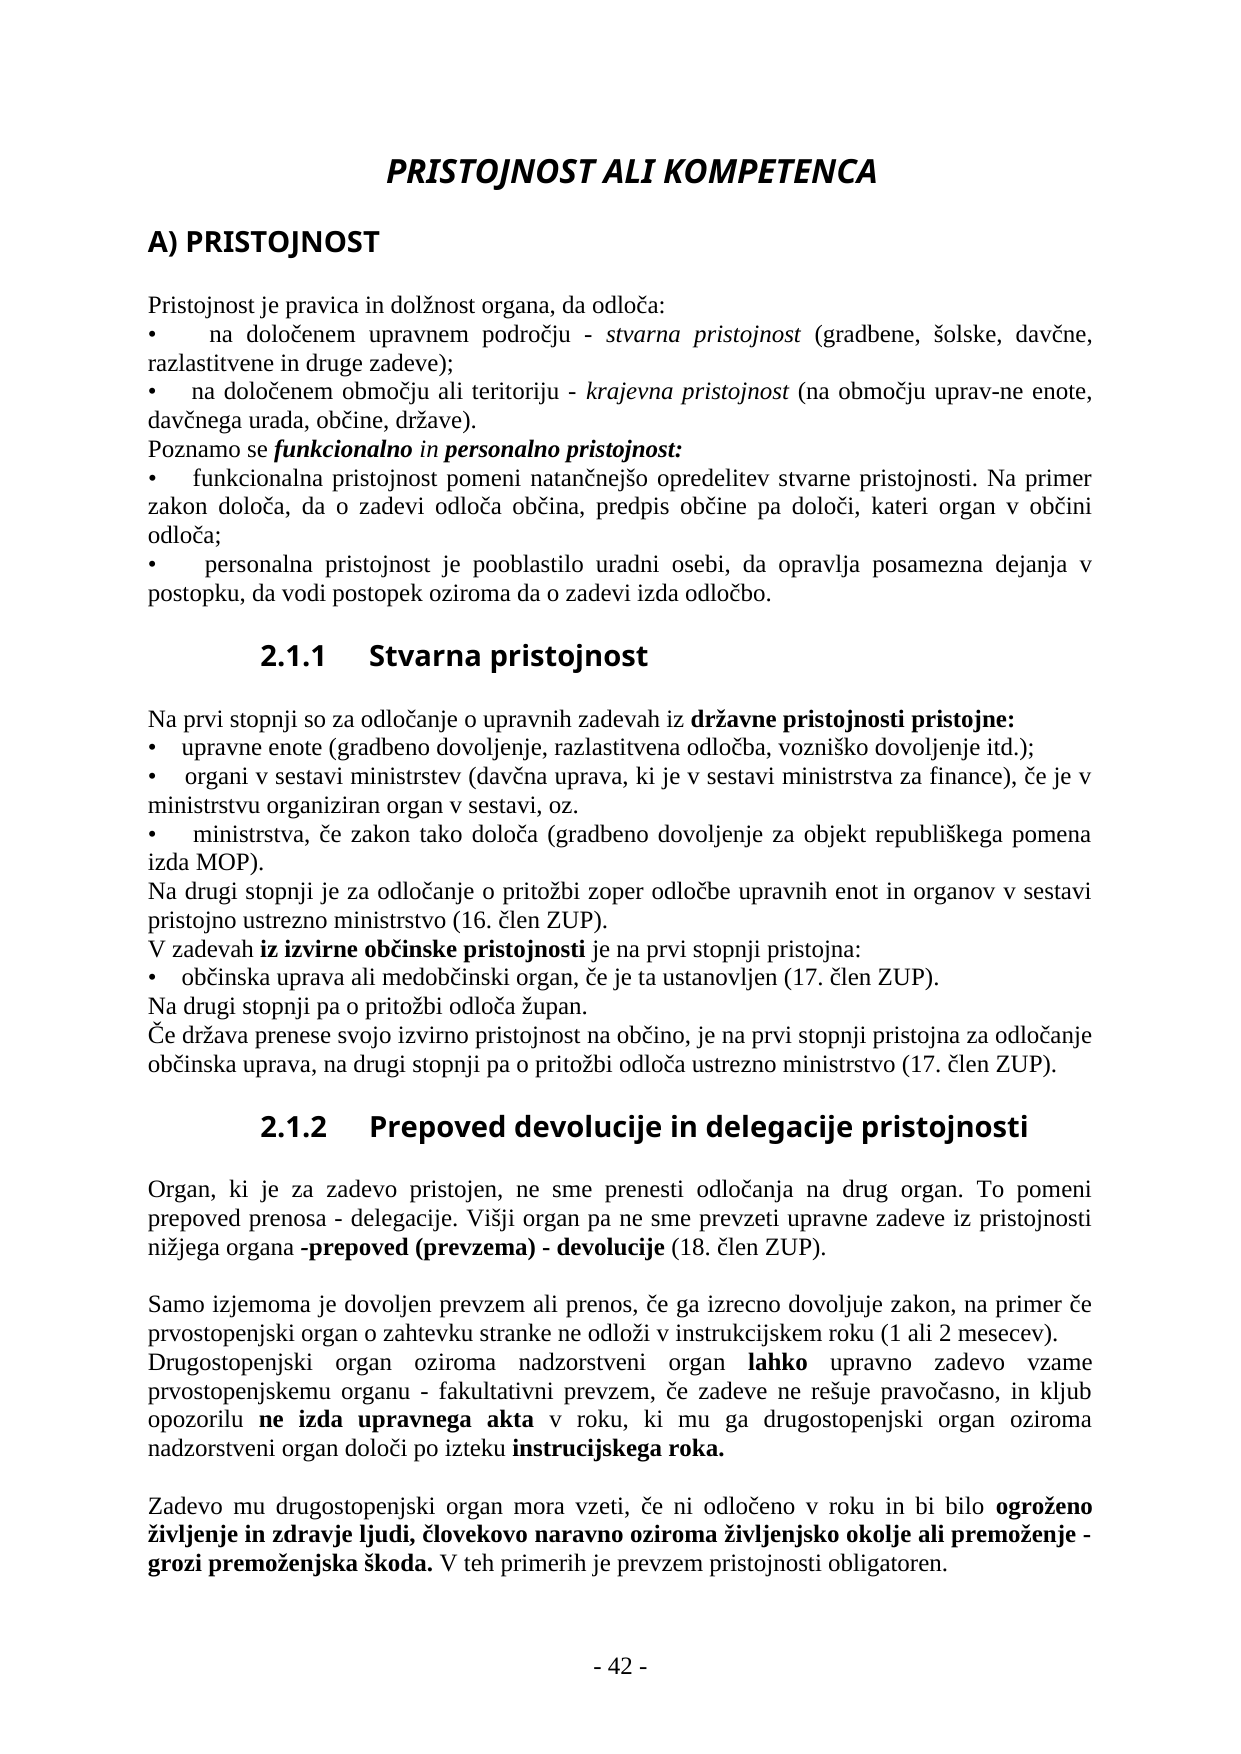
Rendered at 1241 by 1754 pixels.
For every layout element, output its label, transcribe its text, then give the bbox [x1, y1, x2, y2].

text Pristojnost je pravica in dolžnost organa, da odloča: [148, 290, 1093, 319]
subtitle A) PRISTOJNOST [148, 222, 1093, 261]
text • personalna pristojnost je pooblastilo uradni osebi, da opravlja posamezna dejanja v postopku, da vodi postopek oziroma da o zadevi izda odločbo. [148, 549, 1093, 606]
text • organi v sestavi ministrstev (davčna uprava, ki je v sestavi ministrstva za finance), če je v ministrstvu organiziran organ v sestavi, oz. [148, 761, 1093, 819]
text • funkcionalna pristojnost pomeni natančnejšo opredelitev stvarne pristojnosti. Na primer zakon določa, da o zadevi odloča občina, predpis občine pa določi, kateri organ v občini odloča; [148, 463, 1093, 549]
text • upravne enote (gradbeno dovoljenje, razlastitvena odločba, vozniško dovoljenje itd.); [148, 732, 1093, 761]
text Samo izjemoma je dovoljen prevzem ali prenos, če ga izrecno dovoljuje zakon, na primer če prvostopenjski organ o zahtevku stranke ne odloži v instrukcijskem roku (1 ali 2 mesecev). [148, 1289, 1093, 1347]
text Če država prenese svojo izvirno pristojnost na občino, je na prvi stopnji pristojna za odločanje občinska uprava, na drugi stopnji pa o pritožbi odloča ustrezno mini­strstvo (17. člen ZUP). [148, 1020, 1093, 1077]
text • občinska uprava ali medobčinski organ, če je ta ustanovljen (17. člen ZUP). [148, 962, 1093, 991]
text • na določenem upravnem področju - stvarna pristojnost (gradbene, šolske, davčne, razlastitvene in druge zadeve); [148, 319, 1093, 376]
text Na prvi stopnji so za odločanje o upravnih zadevah iz državne pristojnosti pristojne: [148, 704, 1093, 732]
text Zadevo mu drugostopenjski organ mora vzeti, če ni odločeno v roku in bi bilo ogroženo življenje in zdravje ljudi, človekovo naravno oziroma življenjsko okolje ali premoženje - grozi premoženjska škoda. V teh primerih je prevzem pristojnosti obligatoren. [148, 1491, 1093, 1577]
text Poznamo se funkcionalno in personalno pristojnost: [148, 434, 1093, 463]
text Organ, ki je za zadevo pristojen, ne sme prenesti odločanja na drug organ. To pomeni prepoved prenosa - delegacije. Višji organ pa ne sme prevzeti upravne zadeve iz pristojnosti nižjega organa -prepoved (prevzema) - devolucije (18. člen ZUP). [148, 1174, 1093, 1261]
text Na drugi stopnji pa o pritožbi odloča župan. [148, 991, 1093, 1020]
subtitle PRISTOJNOST ALI KOMPETENCA [166, 148, 1093, 193]
subtitle Stvarna pristojnost [260, 635, 1093, 675]
text Drugostopenjski organ oziroma nadzorstveni organ lahko upravno zadevo vzame prvostopenjskemu organu - fakultativni prevzem, če zadeve ne rešuje pravočasno, in kljub opozorilu ne izda upravnega akta v roku, ki mu ga drugostopenjski organ oziroma nadzorstveni organ določi po izteku instrucijskega roka. [148, 1347, 1093, 1462]
text Na drugi stopnji je za odločanje o pritožbi zoper odločbe upravnih enot in organov v sestavi pristojno ustrezno ministrstvo (16. člen ZUP). [148, 876, 1093, 934]
text • ministrstva, če zakon tako določa (gradbeno dovoljenje za objekt republiškega pomena izda MOP). [148, 819, 1093, 876]
subtitle Prepoved devolucije in delegacije pristojnosti [260, 1106, 1093, 1146]
text V zadevah iz izvirne občinske pristojnosti je na prvi stopnji pristojna: [148, 934, 1093, 962]
text • na določenem območju ali teritoriju - krajevna pristojnost (na območju uprav-ne enote, davčnega urada, občine, države). [148, 376, 1093, 434]
